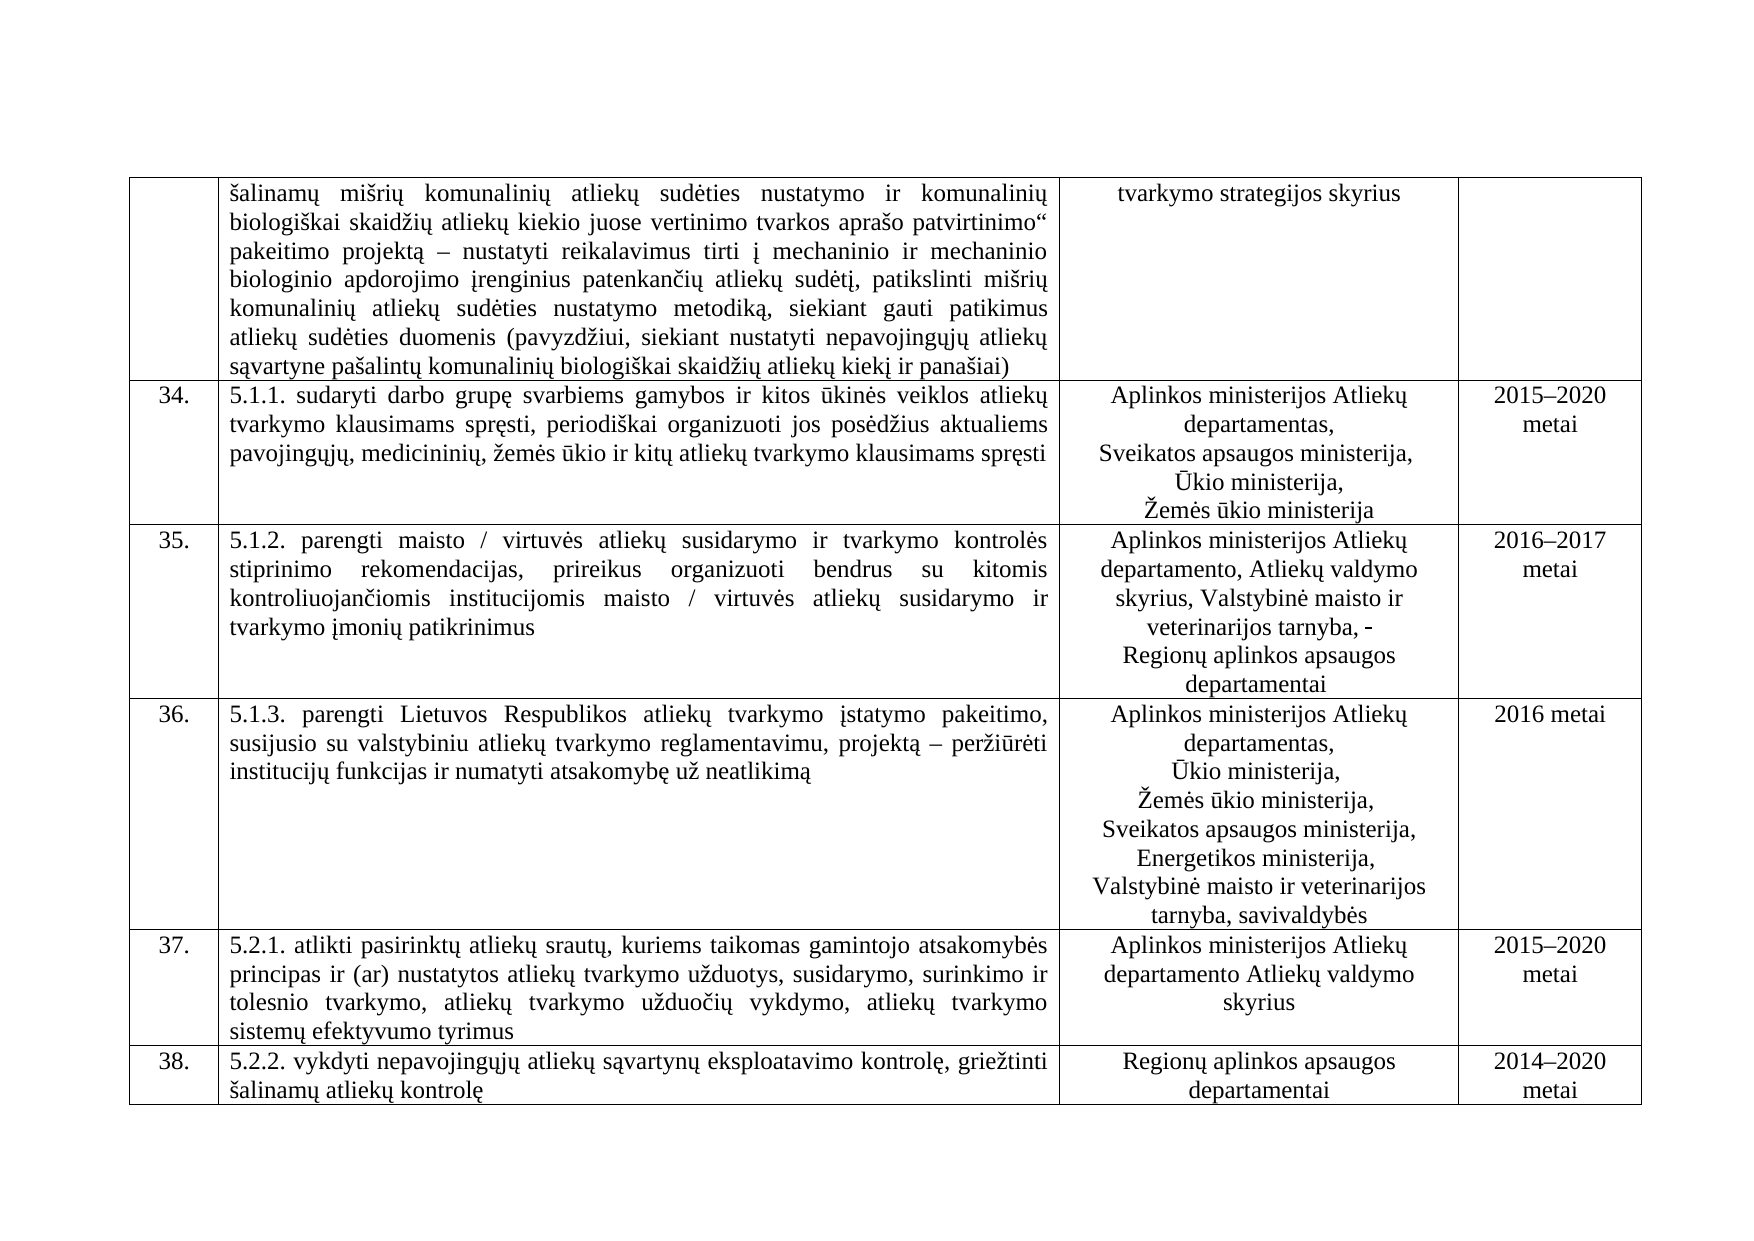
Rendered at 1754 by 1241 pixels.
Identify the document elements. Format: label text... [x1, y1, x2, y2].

table_cell 37. [130, 930, 218, 1045]
table_cell 2014–2020 metai [1459, 1046, 1641, 1103]
table_cell 5.2.1. atlikti pasirinktų atliekų srautų, kuriems taikomas gamintojo atsakomybės principas ir (ar) nustatytos atliekų tvarkymo užduotys, susidarymo, surinkimo ir tolesnio tvarkymo, atliekų tvarkymo užduočių vykdymo, atliekų tvarkymo sistemų efektyvumo tyrimus [219, 930, 1059, 1045]
table_cell 34. [130, 381, 218, 524]
table_cell 5.2.2. vykdyti nepavojingųjų atliekų sąvartynų eksploatavimo kontrolę, griežtinti šalinamų atliekų kontrolę [219, 1046, 1059, 1103]
table_cell 5.1.3. parengti Lietuvos Respublikos atliekų tvarkymo įstatymo pakeitimo, susijusio su valstybiniu atliekų tvarkymo reglamentavimu, projektą – peržiūrėti institucijų funkcijas ir numatyti atsakomybę už neatlikimą [219, 699, 1059, 929]
table_cell Regionų aplinkos apsaugos departamentai [1060, 1046, 1458, 1103]
table_cell 38. [130, 1046, 218, 1103]
table_cell šalinamų mišrių komunalinių atliekų sudėties nustatymo ir komunalinių biologiškai skaidžių atliekų kiekio juose vertinimo tvarkos aprašo patvirtinimo“ pakeitimo projektą – nustatyti reikalavimus tirti į mechaninio ir mechaninio biologinio apdorojimo įrenginius patenkančių atliekų sudėtį, patikslinti mišrių komunalinių atliekų sudėties nustatymo metodiką, siekiant gauti patikimus atliekų sudėties duomenis (pavyzdžiui, siekiant nustatyti nepavojingųjų atliekų sąvartyne pašalintų komunalinių biologiškai skaidžių atliekų kiekį ir panašiai) [219, 178, 1059, 379]
table_cell 2015–2020 metai [1459, 930, 1641, 1045]
table_cell 5.1.1. sudaryti darbo grupę svarbiems gamybos ir kitos ūkinės veiklos atliekų tvarkymo klausimams spręsti, periodiškai organizuoti jos posėdžius aktualiems pavojingųjų, medicininių, žemės ūkio ir kitų atliekų tvarkymo klausimams spręsti [219, 381, 1059, 524]
table_cell 35. [130, 525, 218, 698]
table_cell Aplinkos ministerijos Atliekų departamentas, Ūkio ministerija, Žemės ūkio ministerija, Sveikatos apsaugos ministerija, Energetikos ministerija, Valstybinė maisto ir veterinarijos tarnyba, savivaldybės [1060, 699, 1458, 929]
table_cell Aplinkos ministerijos Atliekų departamentas, Sveikatos apsaugos ministerija, Ūkio ministerija, Žemės ūkio ministerija [1060, 381, 1458, 524]
table_cell Aplinkos ministerijos Atliekų departamento, Atliekų valdymo skyrius, Valstybinė maisto ir veterinarijos tarnyba, Regionų aplinkos apsaugos departamentai [1060, 525, 1458, 698]
table_cell 36. [130, 699, 218, 929]
table_cell [130, 178, 218, 379]
table_cell tvarkymo strategijos skyrius [1060, 178, 1458, 379]
table_cell 5.1.2. parengti maisto / virtuvės atliekų susidarymo ir tvarkymo kontrolės stiprinimo rekomendacijas, prireikus organizuoti bendrus su kitomis kontroliuojančiomis institucijomis maisto / virtuvės atliekų susidarymo ir tvarkymo įmonių patikrinimus [219, 525, 1059, 698]
table_cell 2016 metai [1459, 699, 1641, 929]
table_cell 2016–2017 metai [1459, 525, 1641, 698]
table_cell [1459, 178, 1641, 379]
table_cell Aplinkos ministerijos Atliekų departamento Atliekų valdymo skyrius [1060, 930, 1458, 1045]
table_cell 2015–2020 metai [1459, 381, 1641, 524]
